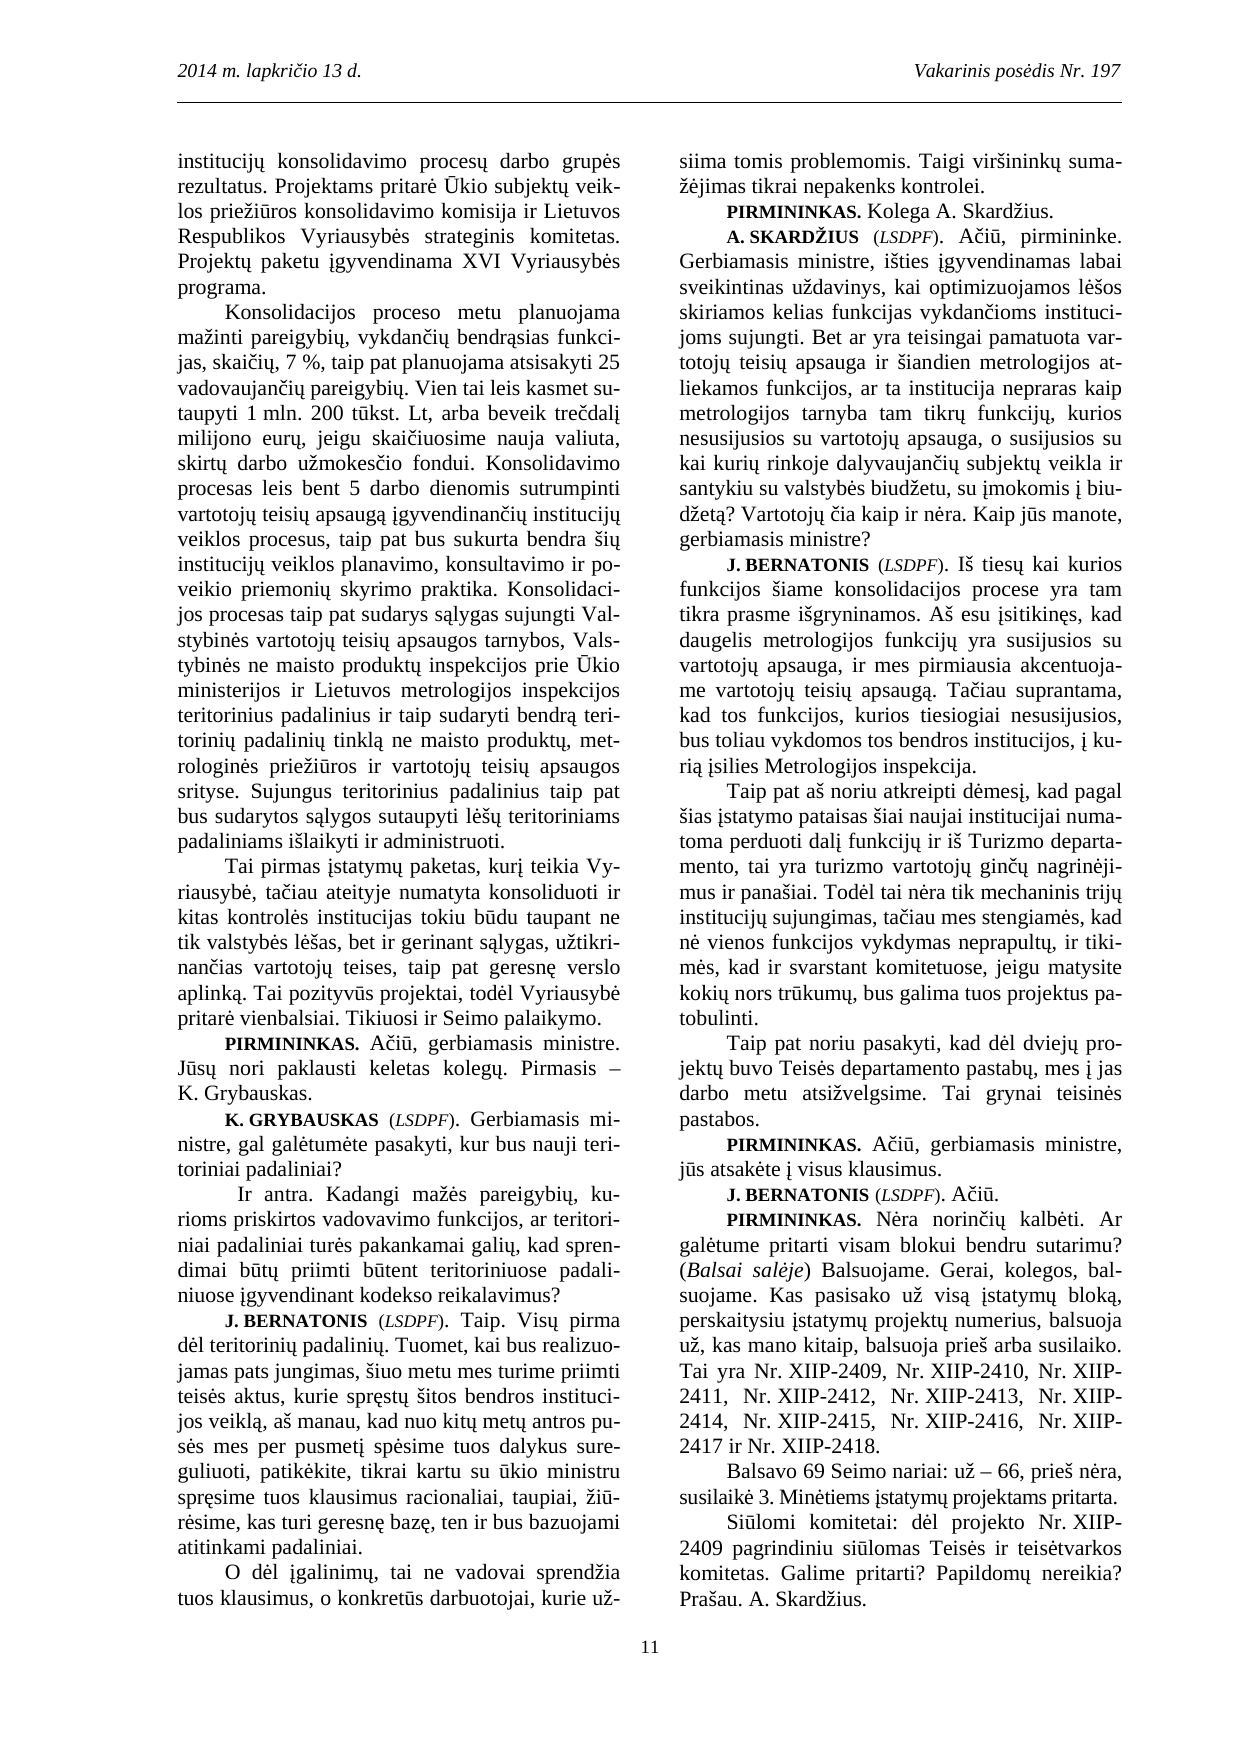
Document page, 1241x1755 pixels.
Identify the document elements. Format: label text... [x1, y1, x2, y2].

text K. GRYBAUSKAS (LSDPF). Ger­bia­ma­sis mi­nist­re, gal ga­lė­tu­mė­te pa­sa­ky­ti, kur bus nau­ji te­ri­to­ri­niai pa­da­li­niai? [177, 1106, 620, 1181]
text Tai pir­mas įsta­ty­mų pa­ke­tas, ku­rį tei­kia Vy­riau­sy­bė, ta­čiau at­ei­ty­je nu­ma­ty­ta kon­so­li­duo­ti ir ki­tas kon­tro­lės ins­ti­tu­ci­jas to­kiu bū­du tau­pant ne tik vals­ty­bės lė­šas, bet ir ge­ri­nant są­ly­gas, už­tik­ri­nan­čias var­to­to­jų tei­ses, taip pat ge­res­nę ver­slo ap­lin­ką. Tai po­zi­ty­vūs pro­jek­tai, to­dėl Vy­riau­sy­bė pri­ta­rė vien­bal­siai. Ti­kiuo­si ir Sei­mo pa­lai­ky­mo. [177, 853, 620, 1030]
text PIRMININKAS. Ačiū, ger­bia­ma­sis mi­nist­re. Jū­sų no­ri pa­klaus­ti ke­le­tas ko­le­gų. Pir­ma­sis – K. Gry­baus­kas. [177, 1030, 620, 1106]
text J. BERNATONIS (LSDPF). Iš tie­sų kai ku­rios funk­ci­jos šia­me kon­so­li­da­ci­jos pro­ce­se yra tam tik­ra pras­me iš­gry­ni­na­mos. Aš esu įsi­ti­ki­nęs, kad dau­ge­lis met­ro­lo­gi­jos funk­ci­jų yra su­si­ju­sios su var­to­to­jų ap­sau­ga, ir mes pir­miau­sia ak­cen­tuo­ja­me var­to­to­jų tei­sių ap­sau­gą. Ta­čiau su­pran­ta­ma, kad tos funk­ci­jos, ku­rios tie­sio­giai ne­su­si­ju­sios, bus to­liau vyk­do­mos tos ben­dros ins­ti­tu­ci­jos, į ku­rią įsi­lies Met­ro­lo­gi­jos ins­pek­ci­ja. [679, 551, 1122, 778]
text si­i­ma to­mis pro­ble­mo­mis. Tai­gi vir­ši­nin­kų su­ma­žė­ji­mas tik­rai ne­pa­kenks kon­tro­lei. [679, 148, 1122, 198]
text Taip pat no­riu pa­sa­ky­ti, kad dėl dvie­jų pro­jek­tų bu­vo Tei­sės de­par­ta­men­to pa­sta­bų, mes į jas dar­bo metu at­si­žvelg­si­me. Tai gry­nai tei­si­nės pasta­bos. [679, 1030, 1122, 1131]
text Kon­so­li­da­ci­jos pro­ce­so me­tu pla­nuo­ja­ma ma­žin­ti pa­rei­gy­bių, vyk­dan­čių ben­drą­sias funk­ci­jas, skai­čių, 7 %, taip pat pla­nuo­ja­ma at­si­sa­ky­ti 25 va­do­vau­jan­čių pa­rei­gy­bių. Vien tai leis kas­met su­tau­py­ti 1 mln. 200 tūkst. Lt, ar­ba be­veik treč­da­lį mi­li­jo­no eu­rų, jei­gu skai­čiuo­si­me nau­ja va­liu­ta, skir­tų dar­bo už­mo­kes­čio fon­dui. Kon­so­li­da­vi­mo pro­ce­sas leis bent 5 dar­bo die­no­mis su­trum­pin­ti var­to­to­jų tei­sių ap­sau­gą įgy­ven­di­nan­čių ins­ti­tu­ci­jų veik­los pro­ce­sus, taip pat bus su­kur­ta ben­dra šių ins­ti­tu­ci­jų veik­los pla­na­vi­mo, kon­sul­ta­vi­mo ir po­vei­kio prie­mo­nių sky­ri­mo prak­ti­ka. Kon­so­li­da­ci­jos pro­ce­sas taip pat su­da­rys są­ly­gas su­jung­ti Val­s­ty­bi­nės var­to­to­jų tei­sių ap­sau­gos tar­ny­bos, Vals­ty­bi­nės ne mais­to pro­duk­tų ins­pek­ci­jos prie Ūkio mi­nis­te­ri­jos ir Lie­tu­vos met­ro­lo­gi­jos ins­pek­ci­jos te­ri­to­ri­nius pa­da­li­nius ir taip su­da­ry­ti ben­drą te­ri­to­ri­nių pa­da­li­nių tin­klą ne mais­to pro­duk­tų, met­ro­lo­gi­nės prie­žiū­ros ir var­to­to­jų tei­sių ap­sau­gos sri­ty­se. Su­jun­gus te­ri­to­ri­nius pa­da­li­nius taip pat bus su­da­ry­tos są­ly­gos su­tau­py­ti lė­šų te­ri­to­ri­niams pa­da­li­niams iš­lai­ky­ti ir ad­mi­nist­ruo­ti. [177, 299, 620, 853]
text O dėl įga­li­ni­mų, tai ne va­do­vai spren­džia tuos klau­si­mus, o kon­kre­tūs dar­buo­to­jai, ku­rie už­ [177, 1559, 620, 1610]
text Siū­lo­mi ko­mi­te­tai: dėl pro­jek­to Nr. XIIP-2409 pa­grin­di­niu siū­lo­mas Tei­sės ir tei­sėt­var­kos ko­mi­te­tas. Ga­li­me pri­tar­ti? Pa­pil­do­mų ne­rei­kia? Pra­šau. A. Skar­džius. [679, 1509, 1122, 1611]
text PIRMININKAS. Nė­ra no­rin­čių kal­bė­ti. Ar galė­tu­me pri­tar­ti vi­sam blo­kui ben­dru su­ta­ri­mu? (Bal­sai sa­lė­je) Bal­suo­ja­me. Ge­rai, ko­le­gos, bal­suo­ja­me. Kas pa­si­sa­ko už vi­są įsta­ty­mų blo­ką, per­skai­ty­siu įsta­ty­mų pro­jek­tų nu­me­rius, bal­suo­ja už, kas ma­no ki­taip, bal­suo­ja prieš ar­ba su­si­lai­ko. Tai yra Nr. XIIP-2409, Nr. XIIP-2410, Nr. XIIP-2411, Nr. XIIP-2412, Nr. XIIP-2413, Nr. XIIP-2414, Nr. XIIP-2415, Nr. XIIP-2416, Nr. XIIP-2417 ir Nr. XIIP-2418. [679, 1206, 1122, 1458]
text J. BERNATONIS (LSDPF). Taip. Vi­sų pir­ma dėl te­ri­to­ri­nių pa­da­li­nių. Tuo­met, kai bus re­a­li­zuo­ja­mas pats jun­gi­mas, šiuo me­tu mes tu­ri­me pri­im­ti tei­sės ak­tus, ku­rie spręs­tų ši­tos ben­dros ins­ti­tu­ci­jos veik­lą, aš ma­nau, kad nuo ki­tų me­tų ant­ros pu­sės mes per pus­me­tį spė­si­me tuos da­ly­kus su­re­guliuo­ti, pa­ti­kė­ki­te, tik­rai kar­tu su ūkio mi­nist­ru sprę­si­me tuos klau­si­mus ra­cio­na­liai, tau­piai, žiū­rė­si­me, kas tu­ri ge­res­nę ba­zę, ten ir bus ba­zuo­ja­mi ati­tin­ka­mi pa­da­li­niai. [177, 1307, 620, 1559]
text Taip pat aš no­riu at­kreip­ti dė­me­sį, kad pa­gal šias įsta­ty­mo pa­tai­sas šiai nau­jai ins­ti­tu­ci­jai nu­ma­to­ma per­duo­ti da­lį funk­ci­jų ir iš Tu­riz­mo de­par­ta­men­to, tai yra tu­riz­mo var­to­to­jų gin­čų nag­ri­nė­ji­mus ir pa­na­šiai. To­dėl tai nė­ra tik me­cha­ni­nis tri­jų ins­ti­tu­ci­jų su­jun­gi­mas, ta­čiau mes sten­gia­mės, kad nė vie­nos funk­ci­jos vyk­dy­mas ne­pra­pul­tų, ir ti­ki­mės, kad ir svars­tant ko­mi­te­tuo­se, jei­gu ma­ty­si­te ko­kių nors trū­ku­mų, bus ga­li­ma tuos pro­jek­tus pa­to­bu­lin­ti. [679, 778, 1122, 1030]
text A. SKARDŽIUS (LSDPF). Ačiū, pir­mi­nin­ke. Ger­bia­ma­sis mi­nist­re, iš­ties įgy­ven­di­na­mas la­bai svei­kin­ti­nas už­da­vi­nys, kai op­ti­mi­zuo­ja­mos lė­šos ski­ria­mos ke­lias funk­ci­jas vyk­dan­čioms ins­ti­tu­ci­joms su­jung­ti. Bet ar yra tei­sin­gai pa­ma­tuo­ta var­to­to­jų tei­sių ap­sau­ga ir šian­dien met­ro­lo­gi­jos at­lie­ka­mos funk­ci­jos, ar ta ins­ti­tu­ci­ja ne­pra­ras kaip met­ro­lo­gi­jos tar­ny­ba tam tik­rų funk­ci­jų, ku­rios ne­su­si­ju­sios su var­to­to­jų ap­sau­ga, o su­si­ju­sios su kai ku­rių rin­ko­je da­ly­vau­jan­čių sub­jek­tų veik­la ir san­ty­kiu su vals­ty­bės biu­dže­tu, su įmo­ko­mis į biu­dže­tą? Var­to­to­jų čia kaip ir nė­ra. Kaip jūs ma­no­te, ger­bia­ma­sis mi­nist­re? [679, 223, 1122, 551]
text ins­ti­tu­ci­jų kon­so­li­da­vi­mo pro­ce­sų dar­bo gru­pės re­zul­ta­tus. Pro­jek­tams pri­ta­rė Ūkio sub­jek­tų veik­los prie­žiū­ros kon­so­li­da­vi­mo ko­mi­si­ja ir Lie­tu­vos Res­pub­li­kos Vy­riau­sy­bės stra­te­gi­nis ko­mi­te­tas. Pro­jek­tų pa­ke­tu įgy­ven­di­na­ma XVI Vy­riau­sy­bės pro­gra­ma. [177, 148, 620, 299]
text PIRMININKAS. Ko­le­ga A. Skar­džius. [679, 198, 1122, 223]
text PIRMININKAS. Ačiū, ger­bia­ma­sis mi­nist­re, jūs at­sa­kė­te į vi­sus klau­si­mus. [679, 1131, 1122, 1181]
text Bal­sa­vo 69 Sei­mo na­riai: už – 66, prieš nė­ra, su­si­lai­kė 3. Mi­nė­tiems įsta­ty­mų pro­jek­tams pri­tar­ta. [679, 1458, 1122, 1509]
text J. BERNATONIS (LSDPF). Ačiū. [679, 1181, 1122, 1206]
text Ir an­tra. Ka­dan­gi ma­žės pa­rei­gy­bių, ku­rioms pri­skir­tos va­do­va­vi­mo funk­ci­jos, ar te­ri­to­ri­niai pa­da­li­niai tu­rės pa­kan­ka­mai ga­lių, kad spren­di­mai bū­tų pri­im­ti bū­tent te­ri­to­ri­niuo­se pa­da­li­niuo­se įgy­ven­di­nant ko­dek­so rei­ka­la­vi­mus? [177, 1181, 620, 1307]
